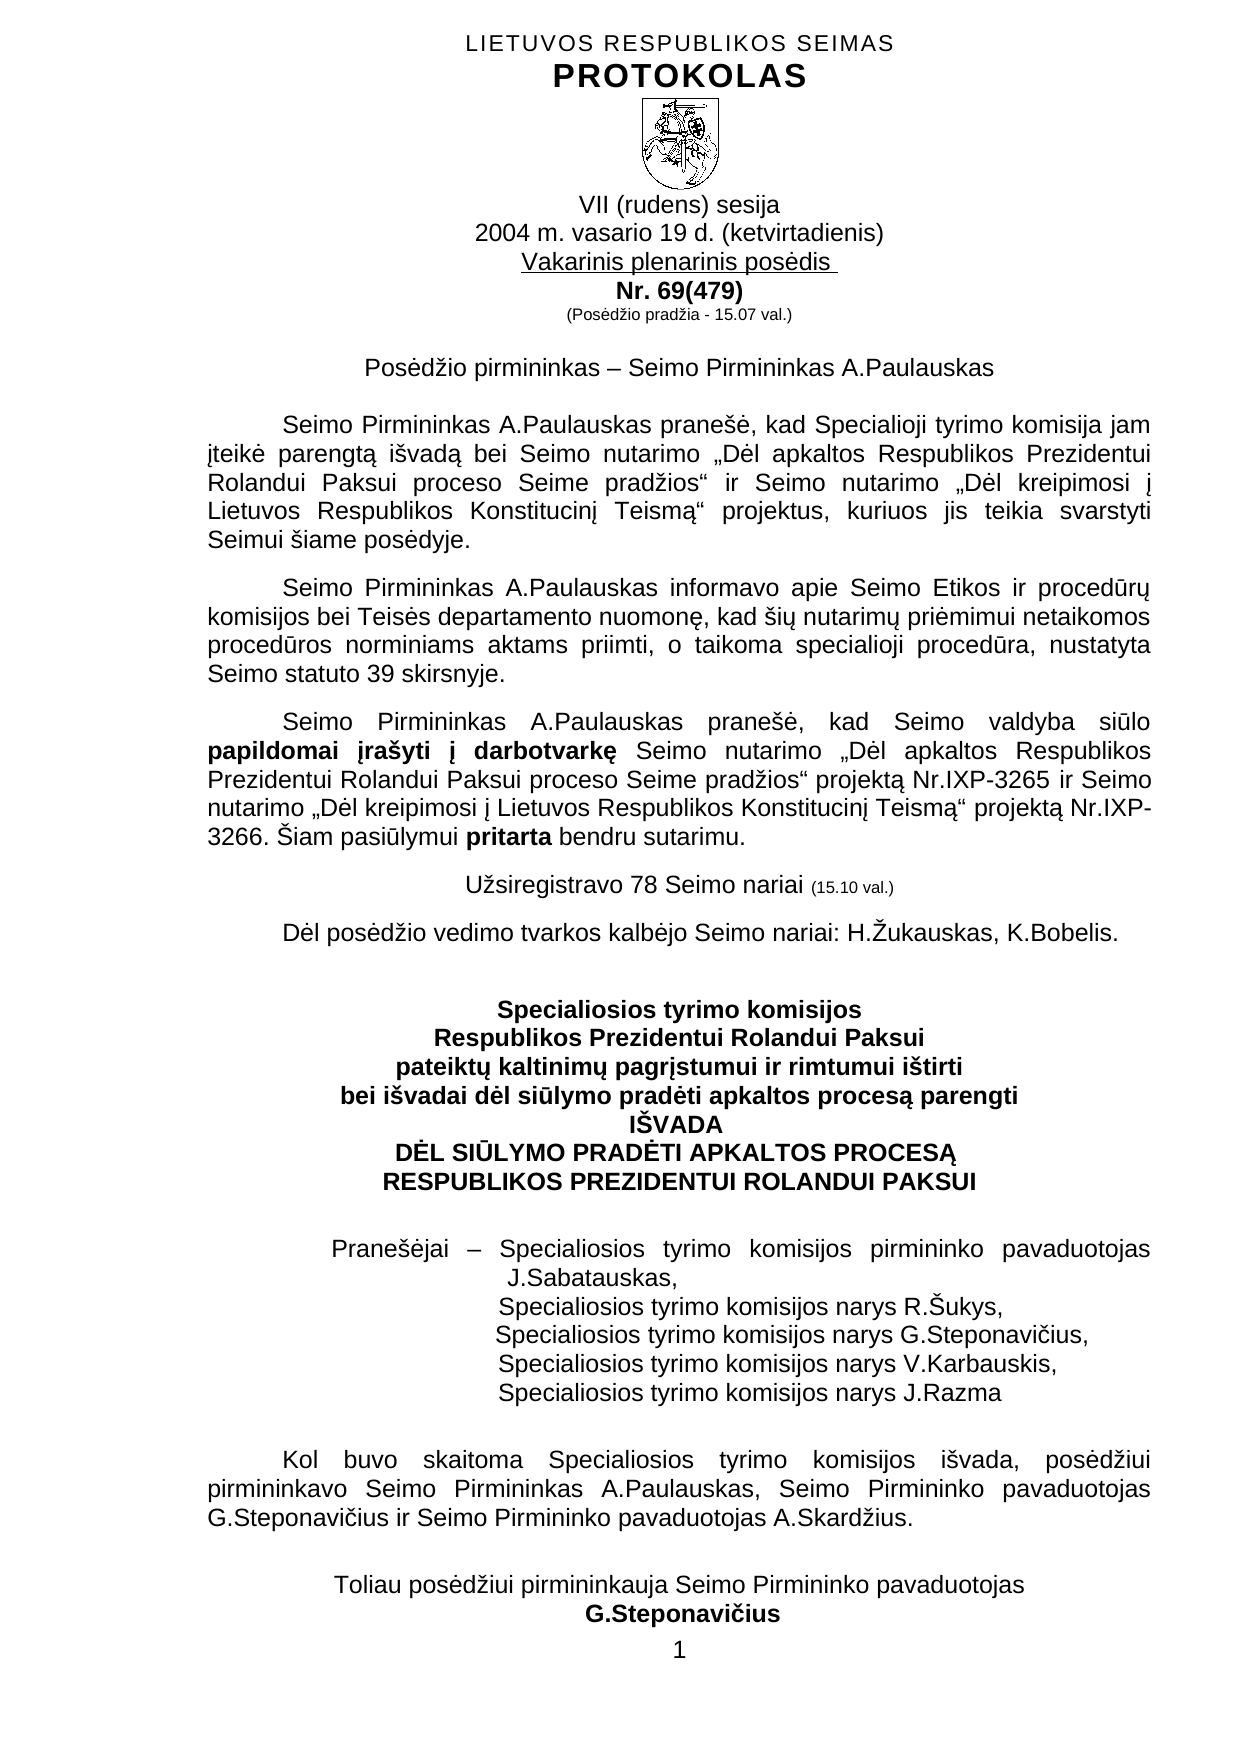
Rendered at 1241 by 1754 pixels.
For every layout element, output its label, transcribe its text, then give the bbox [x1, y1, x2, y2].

text Toliau posėdžiui pirmininkauja Seimo Pirmininko pavaduotojas [207, 1570, 1152, 1599]
text Specialiosios tyrimo komisijos narys G.Steponavičius, [266, 1321, 1152, 1349]
text Dėl posėdžio vedimo tvarkos kalbėjo Seimo nariai: H.Žukauskas, K.Bobelis. [207, 918, 1152, 947]
text Užsiregistravo 78 Seimo nariai (15.10 val.) [207, 870, 1152, 899]
text Kol buvo skaitoma Specialiosios tyrimo komisijos išvada, posėdžiui pirmininkavo Seimo Pirmininkas A.Paulauskas, Seimo Pirmininko pavaduotojas G.Steponavičius ir Seimo Pirmininko pavaduotojas A.Skardžius. [207, 1445, 1152, 1531]
text DĖL SIŪLYMO PRADĖTI APKALTOS PROCESĄ [207, 1138, 1152, 1167]
text PROTOKOLAS [207, 56, 1152, 95]
text (Posėdžio pradžia - 15.07 val.) [207, 304, 1152, 324]
text Specialiosios tyrimo komisijos narys V.Karbauskis, [428, 1349, 1152, 1378]
text Seimo Pirmininkas A.Paulauskas informavo apie Seimo Etikos ir procedūrų komisijos bei Teisės departamento nuomonę, kad šių nutarimų priėmimui netaikomos procedūros norminiams aktams priimti, o taikoma specialioji procedūra, nustatyta Seimo statuto 39 skirsnyje. [207, 573, 1152, 688]
text Vakarinis plenarinis posėdis [207, 247, 1152, 276]
text LIETUVOS RESPUBLIKOS SEIMAS [207, 30, 1152, 56]
text IŠVADA [207, 1109, 1152, 1138]
text Nr. 69(479) [207, 276, 1152, 304]
text Pranešėjai – Specialiosios tyrimo komisijos pirmininko pavaduotojas J.Sabatauskas, [331, 1234, 1152, 1292]
text Seimo Pirmininkas A.Paulauskas pranešė, kad Specialioji tyrimo komisija jam įteikė parengtą išvadą bei Seimo nutarimo „Dėl apkaltos Respublikos Prezidentui Rolandui Paksui proceso Seime pradžios“ ir Seimo nutarimo „Dėl kreipimosi į Lietuvos Respublikos Konstitucinį Teismą“ projektus, kuriuos jis teikia svarstyti Seimui šiame posėdyje. [207, 410, 1152, 554]
text VII (rudens) sesija [207, 95, 1152, 218]
text 2004 m. vasario 19 d. (ketvirtadienis) [207, 218, 1152, 247]
text RESPUBLIKOS PREZIDENTUI ROLANDUI PAKSUI [207, 1167, 1152, 1196]
text Specialiosios tyrimo komisijos narys R.Šukys, [207, 1292, 1152, 1321]
text Specialiosios tyrimo komisijos [207, 994, 1152, 1023]
text G.Steponavičius [207, 1599, 1152, 1627]
text Specialiosios tyrimo komisijos narys J.Razma [428, 1378, 1152, 1407]
text Seimo Pirmininkas A.Paulauskas pranešė, kad Seimo valdyba siūlo papildomai įrašyti į darbotvarkę Seimo nutarimo „Dėl apkaltos Respublikos Prezidentui Rolandui Paksui proceso Seime pradžios“ projektą Nr.IXP-3265 ir Seimo nutarimo „Dėl kreipimosi į Lietuvos Respublikos Konstitucinį Teismą“ projektą Nr.IXP-3266. Šiam pasiūlymui pritarta bendru sutarimu. [207, 707, 1152, 851]
text Respublikos Prezidentui Rolandui Paksui [207, 1023, 1152, 1052]
text pateiktų kaltinimų pagrįstumui ir rimtumui ištirti [207, 1052, 1152, 1081]
text bei išvadai dėl siūlymo pradėti apkaltos procesą parengti [207, 1081, 1152, 1109]
text Posėdžio pirmininkas – Seimo Pirmininkas A.Paulauskas [207, 352, 1152, 381]
